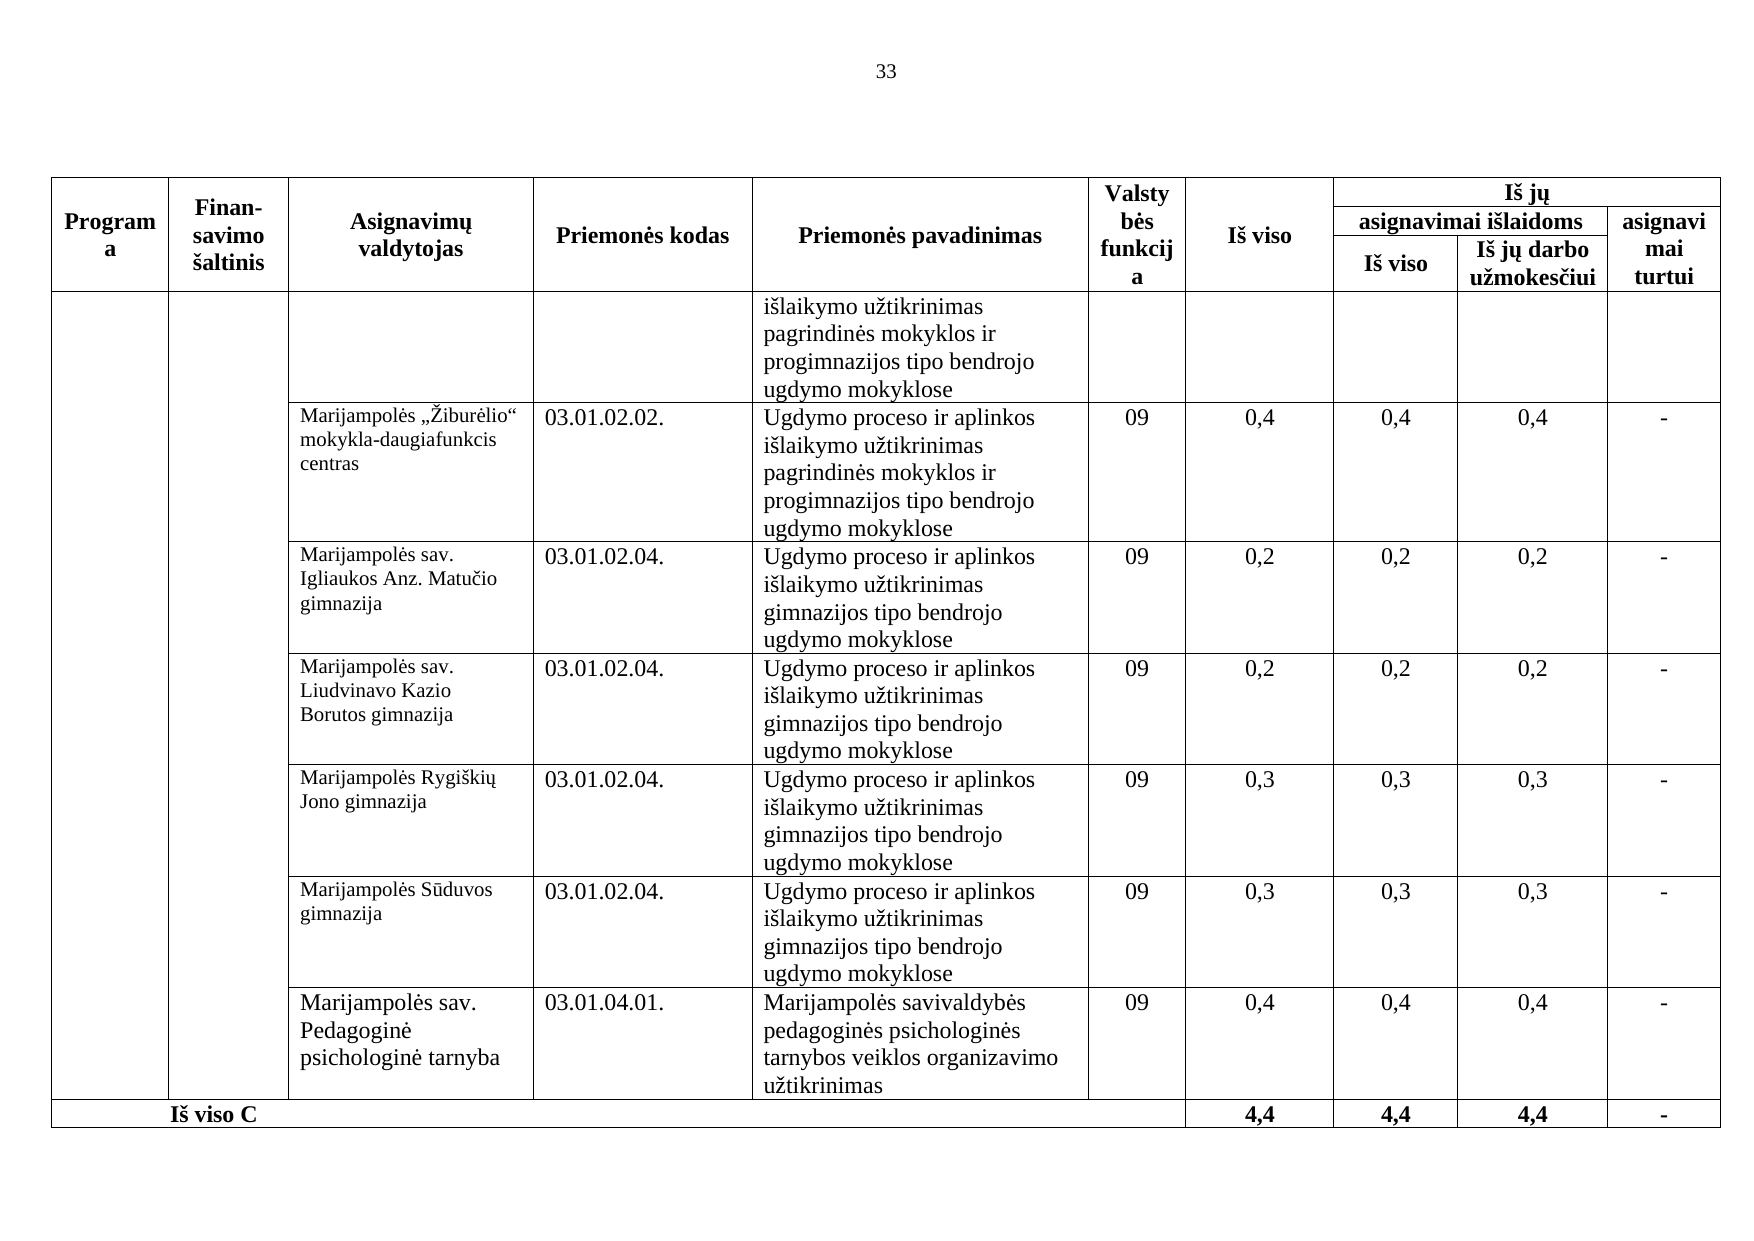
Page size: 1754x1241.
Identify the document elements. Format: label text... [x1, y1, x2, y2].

table_cell 09 [1089, 403, 1185, 541]
table_header Asignavimų valdytojas [289, 178, 533, 291]
table_cell 0,4 [1186, 403, 1333, 541]
table_cell - [1608, 1100, 1720, 1127]
table_cell Ugdymo proceso ir aplinkos išlaikymo užtikrinimas gimnazijos tipo bendrojo ugdymo mokyklose [753, 765, 1088, 876]
table_header Valstybės funkcija [1089, 178, 1185, 291]
table_cell 0,4 [1334, 988, 1457, 1098]
table_header Programa [52, 178, 168, 291]
table_cell asignavimai turtui įsigyti [1608, 207, 1720, 291]
table_cell - [1608, 542, 1720, 653]
table_cell 09 [1089, 765, 1185, 876]
table_cell 0,4 [1458, 988, 1607, 1098]
table_cell [289, 292, 533, 402]
table_cell Ugdymo proceso ir aplinkos išlaikymo užtikrinimas gimnazijos tipo bendrojo ugdymo mokyklose [753, 654, 1088, 764]
table_cell 09 [1089, 877, 1185, 987]
table_cell 0,3 [1186, 877, 1333, 987]
table_cell 4,4 [1186, 1100, 1333, 1127]
table_header Iš jų [1334, 178, 1720, 206]
table_cell [52, 292, 168, 987]
table_cell Iš viso [1334, 236, 1457, 291]
table_cell [169, 987, 288, 1098]
table_cell - [1608, 654, 1720, 764]
table_cell 0,4 [1186, 988, 1333, 1098]
table_cell Marijampolės savivaldybės pedagoginės psichologinės tarnybos veiklos organizavimo užtikrinimas [753, 988, 1088, 1098]
table_cell 0,2 [1458, 654, 1607, 764]
table_cell 03.01.04.01. [534, 988, 752, 1098]
table_cell - [1608, 765, 1720, 876]
table_cell 0,2 [1458, 542, 1607, 653]
table_cell 0,4 [1334, 403, 1457, 541]
table_cell 0,3 [1458, 765, 1607, 876]
table_cell 0,4 [1458, 403, 1607, 541]
table_cell Marijampolės „Žiburėlio“ mokykla-daugiafunkcis centras [289, 403, 533, 541]
table_cell Ugdymo proceso ir aplinkos išlaikymo užtikrinimas pagrindinės mokyklos ir progimnazijos tipo bendrojo ugdymo mokyklose [753, 403, 1088, 541]
table_cell Ugdymo proceso ir aplinkos išlaikymo užtikrinimas gimnazijos tipo bendrojo ugdymo mokyklose [753, 542, 1088, 653]
table_cell 0,3 [1186, 765, 1333, 876]
table_cell 09 [1089, 654, 1185, 764]
table_cell [52, 987, 168, 1098]
table_cell 0,3 [1334, 877, 1457, 987]
table_cell 4,4 [1458, 1100, 1607, 1127]
table_cell 03.01.02.04. [534, 877, 752, 987]
table_cell 0,2 [1186, 542, 1333, 653]
table_cell 09 [1089, 542, 1185, 653]
table_cell [169, 292, 288, 987]
table_header Iš viso [1186, 178, 1333, 291]
table_header Finan-savimo šaltinis [169, 178, 288, 291]
table_cell [1334, 292, 1457, 402]
table_cell [534, 292, 752, 402]
table_cell 03.01.02.02. [534, 403, 752, 541]
table_cell [1458, 292, 1607, 402]
table_cell asignavimai išlaidoms [1334, 207, 1607, 234]
table_cell 03.01.02.04. [534, 654, 752, 764]
table_cell 03.01.02.04. [534, 542, 752, 653]
table_cell - [1608, 403, 1720, 541]
table_cell 0,2 [1186, 654, 1333, 764]
table_cell 0,2 [1334, 654, 1457, 764]
table_cell 0,2 [1334, 542, 1457, 653]
table_cell - [1608, 877, 1720, 987]
table_cell Marijampolės Sūduvos gimnazija [289, 877, 533, 987]
table_cell 03.01.02.04. [534, 765, 752, 876]
table_cell - [1608, 292, 1720, 402]
table_cell - [1608, 988, 1720, 1098]
table_cell Marijampolės Rygiškių Jono gimnazija [289, 765, 533, 876]
table_cell 0,3 [1458, 877, 1607, 987]
table_cell išlaikymo užtikrinimas pagrindinės mokyklos ir progimnazijos tipo bendrojo ugdymo mokyklose [753, 292, 1088, 402]
table_cell 0,3 [1334, 765, 1457, 876]
table_cell [1089, 292, 1185, 402]
table_header Priemonės kodas [534, 178, 752, 291]
table_cell 4,4 [1334, 1100, 1457, 1127]
table_cell 09 [1089, 988, 1185, 1098]
table_cell [1186, 292, 1333, 402]
table_cell Iš jų darbo užmokesčiui [1458, 236, 1607, 291]
table_cell Marijampolės sav. Liudvinavo Kazio Borutos gimnazija [289, 654, 533, 764]
table_header Priemonės pavadinimas [753, 178, 1088, 291]
table_cell Iš viso C [52, 1100, 1185, 1127]
table_cell Ugdymo proceso ir aplinkos išlaikymo užtikrinimas gimnazijos tipo bendrojo ugdymo mokyklose [753, 877, 1088, 987]
table_cell Marijampolės sav. Pedagoginė psichologinė tarnyba [289, 988, 533, 1098]
table_cell Marijampolės sav. Igliaukos Anz. Matučio gimnazija [289, 542, 533, 653]
